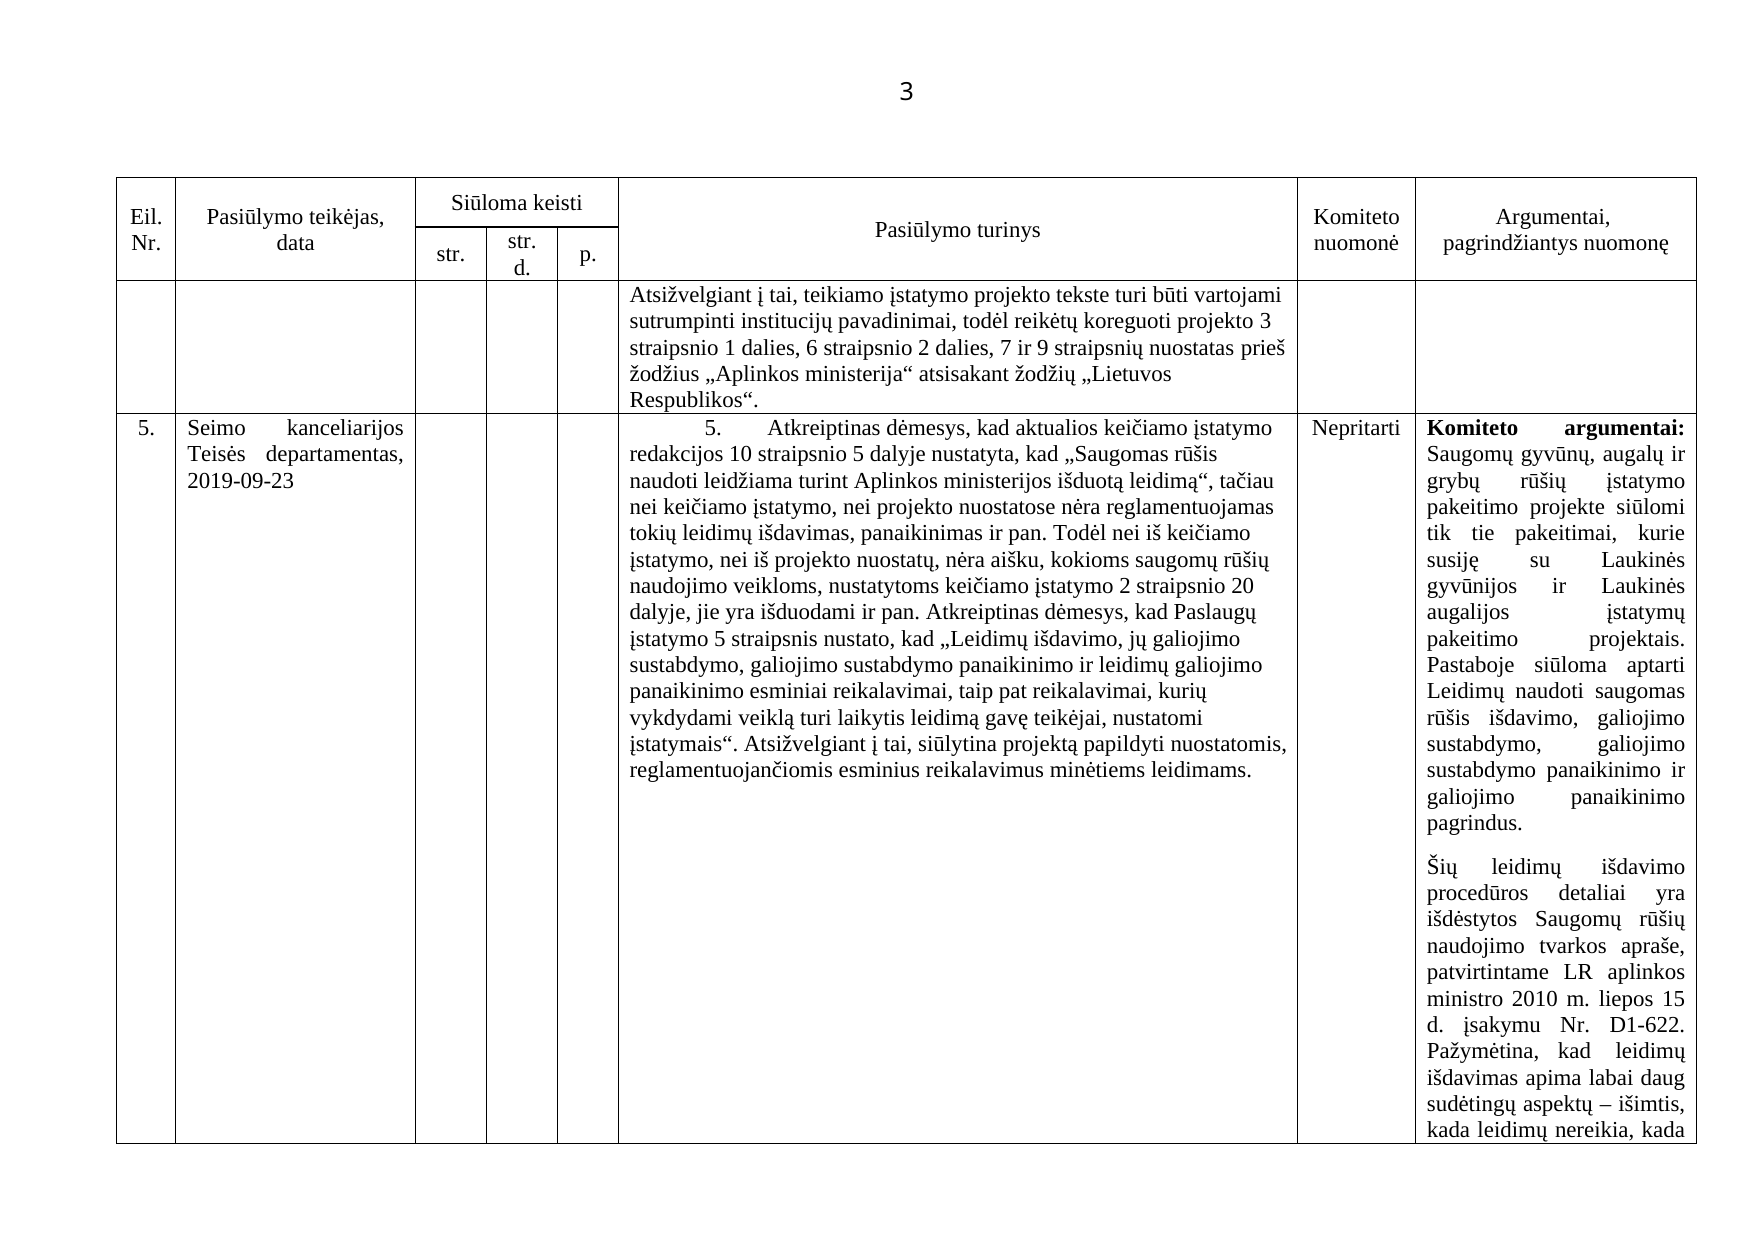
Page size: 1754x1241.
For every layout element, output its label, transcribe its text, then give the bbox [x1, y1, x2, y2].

table_cell [416, 414, 486, 1143]
table_header Pasiūlymo teikėjas, data [176, 178, 415, 280]
table_cell str. [416, 228, 486, 280]
table_cell Nepritarti [1298, 414, 1415, 1143]
table_cell 5. [117, 414, 175, 1143]
table_cell [1298, 281, 1415, 413]
table_cell [558, 281, 618, 413]
table_cell [558, 414, 618, 1143]
table_cell [416, 281, 486, 413]
table_cell [1416, 281, 1696, 413]
table_cell str. d. [487, 228, 557, 280]
table_cell [117, 281, 175, 413]
table_cell 5. Atkreiptinas dėmesys, kad aktualios keičiamo įstatymo redakcijos 10 straipsnio 5 dalyje nustatyta, kad „Saugomas rūšis naudoti leidžiama turint Aplinkos ministerijos išduotą leidimą“, tačiau nei keičiamo įstatymo, nei projekto nuostatose nėra reglamentuojamas tokių leidimų išdavimas, panaikinimas ir pan. Todėl nei iš keičiamo įstatymo, nei iš projekto nuostatų, nėra aišku, kokioms saugomų rūšių naudojimo veikloms, nustatytoms keičiamo įstatymo 2 straipsnio 20 dalyje, jie yra išduodami ir pan. Atkreiptinas dėmesys, kad Paslaugų įstatymo 5 straipsnis nustato, kad „Leidimų išdavimo, jų galiojimo sustabdymo, galiojimo sustabdymo panaikinimo ir leidimų galiojimo panaikinimo esminiai reikalavimai, taip pat reikalavimai, kurių vykdydami veiklą turi laikytis leidimą gavę teikėjai, nustatomi įstatymais“. Atsižvelgiant į tai, siūlytina projektą papildyti nuostatomis, reglamentuojančiomis esminius reikalavimus minėtiems leidimams. [619, 414, 1297, 1143]
table_header Argumentai, pagrindžiantys nuomonę [1416, 178, 1696, 280]
table_cell p. [558, 228, 618, 280]
table_cell [487, 281, 557, 413]
table_header Eil. Nr. [117, 178, 175, 280]
table_header Komiteto nuomonė [1298, 178, 1415, 280]
table_cell Atsižvelgiant į tai, teikiamo įstatymo projekto tekste turi būti vartojami sutrumpinti institucijų pavadinimai, todėl reikėtų koreguoti projekto 3 straipsnio 1 dalies, 6 straipsnio 2 dalies, 7 ir 9 straipsnių nuostatas prieš žodžius „Aplinkos ministerija“ atsisakant žodžių „Lietuvos Respublikos“. [619, 281, 1297, 413]
table_cell Seimo kanceliarijos Teisės departamentas, 2019-09-23 [176, 414, 415, 1143]
table_cell Komiteto argumentai: Saugomų gyvūnų, augalų ir grybų rūšių įstatymo pakeitimo projekte siūlomi tik tie pakeitimai, kurie susiję su Laukinės gyvūnijos ir Laukinės augalijos įstatymų pakeitimo projektais. Pastaboje siūloma aptarti Leidimų naudoti saugomas rūšis išdavimo, galiojimo sustabdymo, galiojimo sustabdymo panaikinimo ir galiojimo panaikinimo pagrindus. Šių leidimų išdavimo procedūros detaliai yra išdėstytos Saugomų rūšių naudojimo tvarkos apraše, patvirtintame LR aplinkos ministro 2010 m. liepos 15 d. įsakymu Nr. D1-622. Pažymėtina, kad leidimų išdavimas apima labai daug sudėtingų aspektų – išimtis, kada leidimų nereikia, kada [1416, 414, 1696, 1143]
table_cell [176, 281, 415, 413]
table_header Pasiūlymo turinys [619, 178, 1297, 280]
table_header Siūloma keisti [416, 178, 618, 226]
table_cell [487, 414, 557, 1143]
